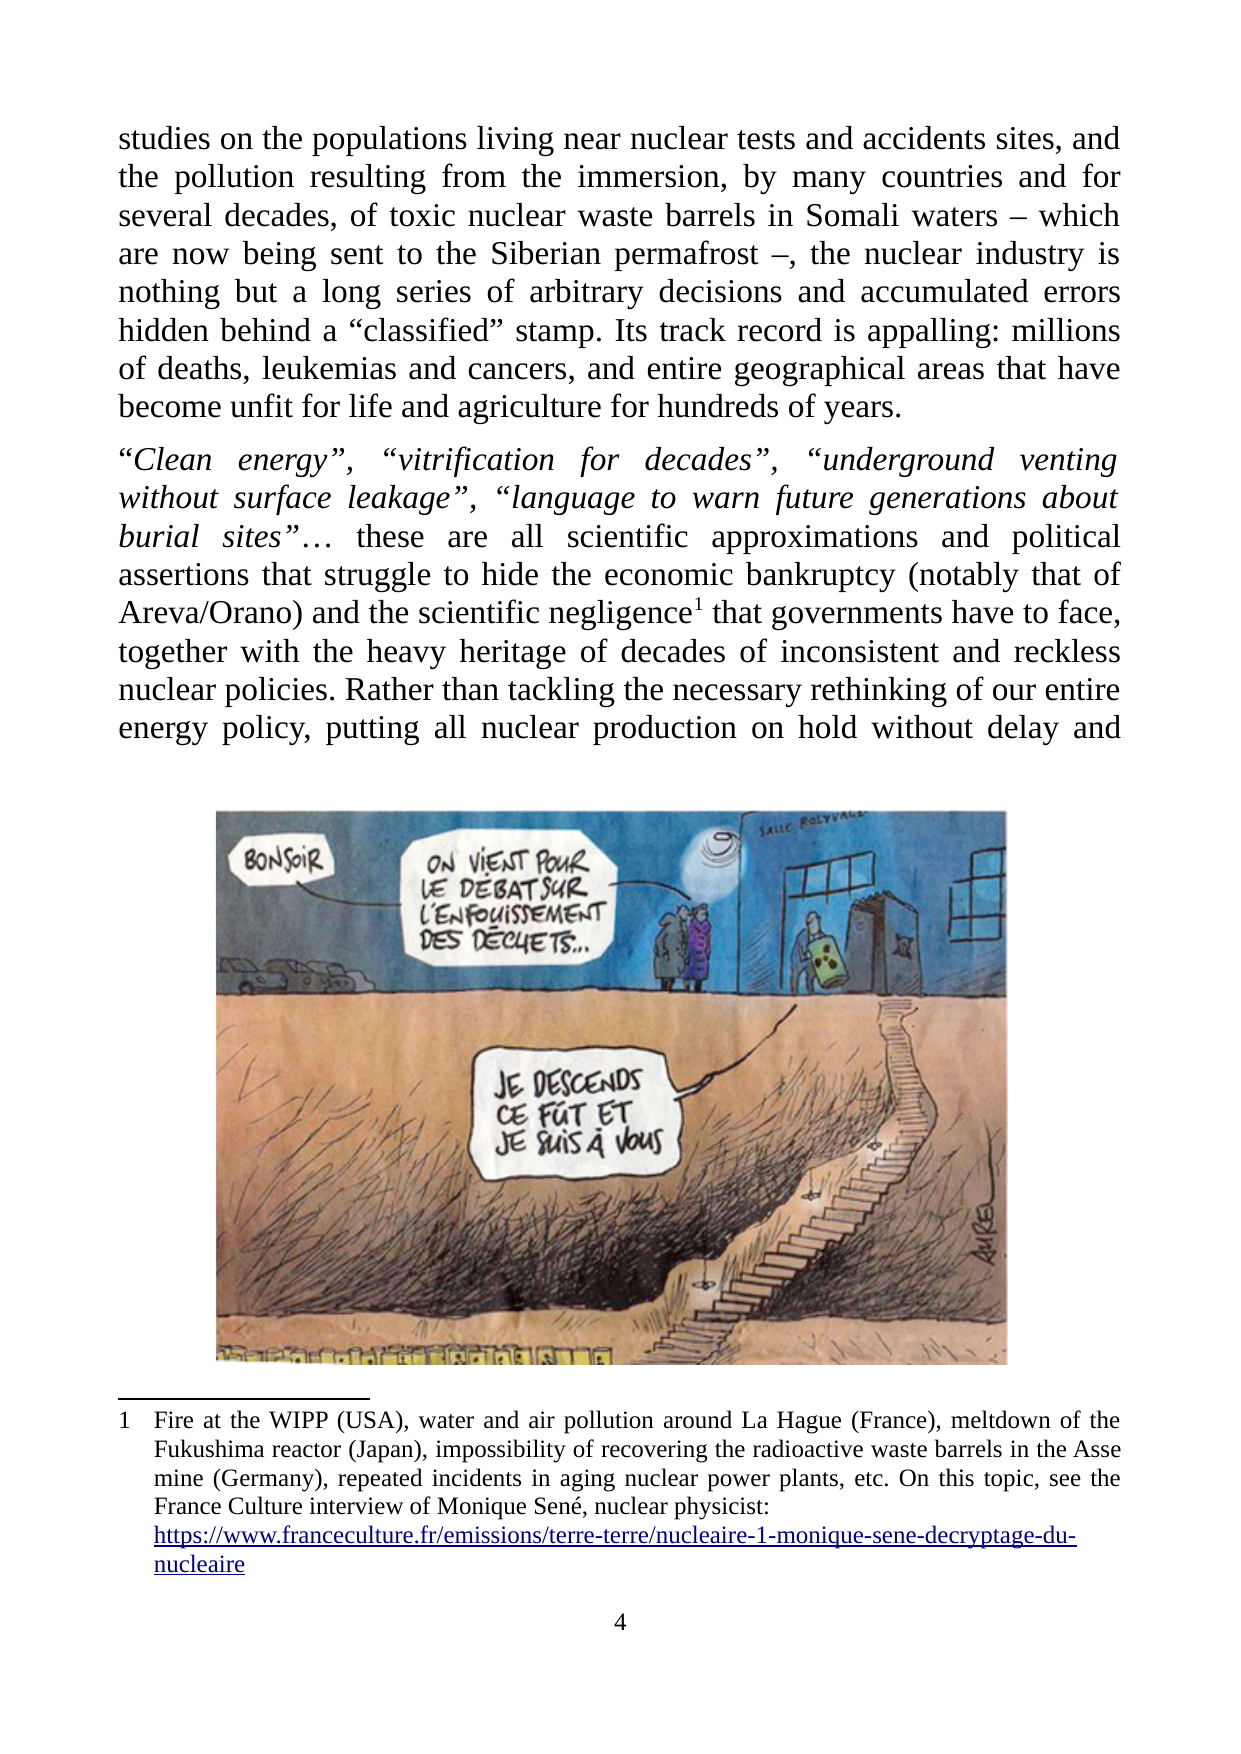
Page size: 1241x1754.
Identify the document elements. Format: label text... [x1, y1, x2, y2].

text Fire at the WIPP (USA), water and air pollution around La Hague (France), meltdown of the Fukushima reactor (Japan), impossibility of recovering the radioactive waste barrels in the Asse mine (Germany), repeated incidents in aging nuclear power plants, etc. On this topic, see the France Culture interview of Monique Sené, nuclear physicist: [118, 1405, 1122, 1520]
text studies on the populations living near nuclear tests and accidents sites, and the pollution resulting from the immersion, by many countries and for several decades, of toxic nuclear waste barrels in Somali waters – which are now being sent to the Siberian permafrost –, the nuclear industry is nothing but a long series of arbitrary decisions and accumulated errors hidden behind a “classified” stamp. Its track record is appalling: millions of deaths, leukemias and cancers, and entire geographical areas that have become unfit for life and agriculture for hundreds of years. [118, 118, 1122, 425]
picture [215, 810, 1008, 1365]
text “Clean energy”, “vitrification for decades”, “underground venting without surface leakage”, “language to warn future generations about burial sites”… these are all scientific approximations and political assertions that struggle to hide the economic bankruptcy (notably that of Areva/Orano) and the scientific negligence that governments have to face, together with the heavy heritage of decades of inconsistent and reckless nuclear policies. Rather than tackling the necessary rethinking of our entire energy policy, putting all nuclear production on hold without delay and [118, 439, 1122, 746]
text https://www.franceculture.fr/emissions/terre-terre/nucleaire-1-monique-sene-decryptage-du-nucleaire [118, 1520, 1122, 1578]
